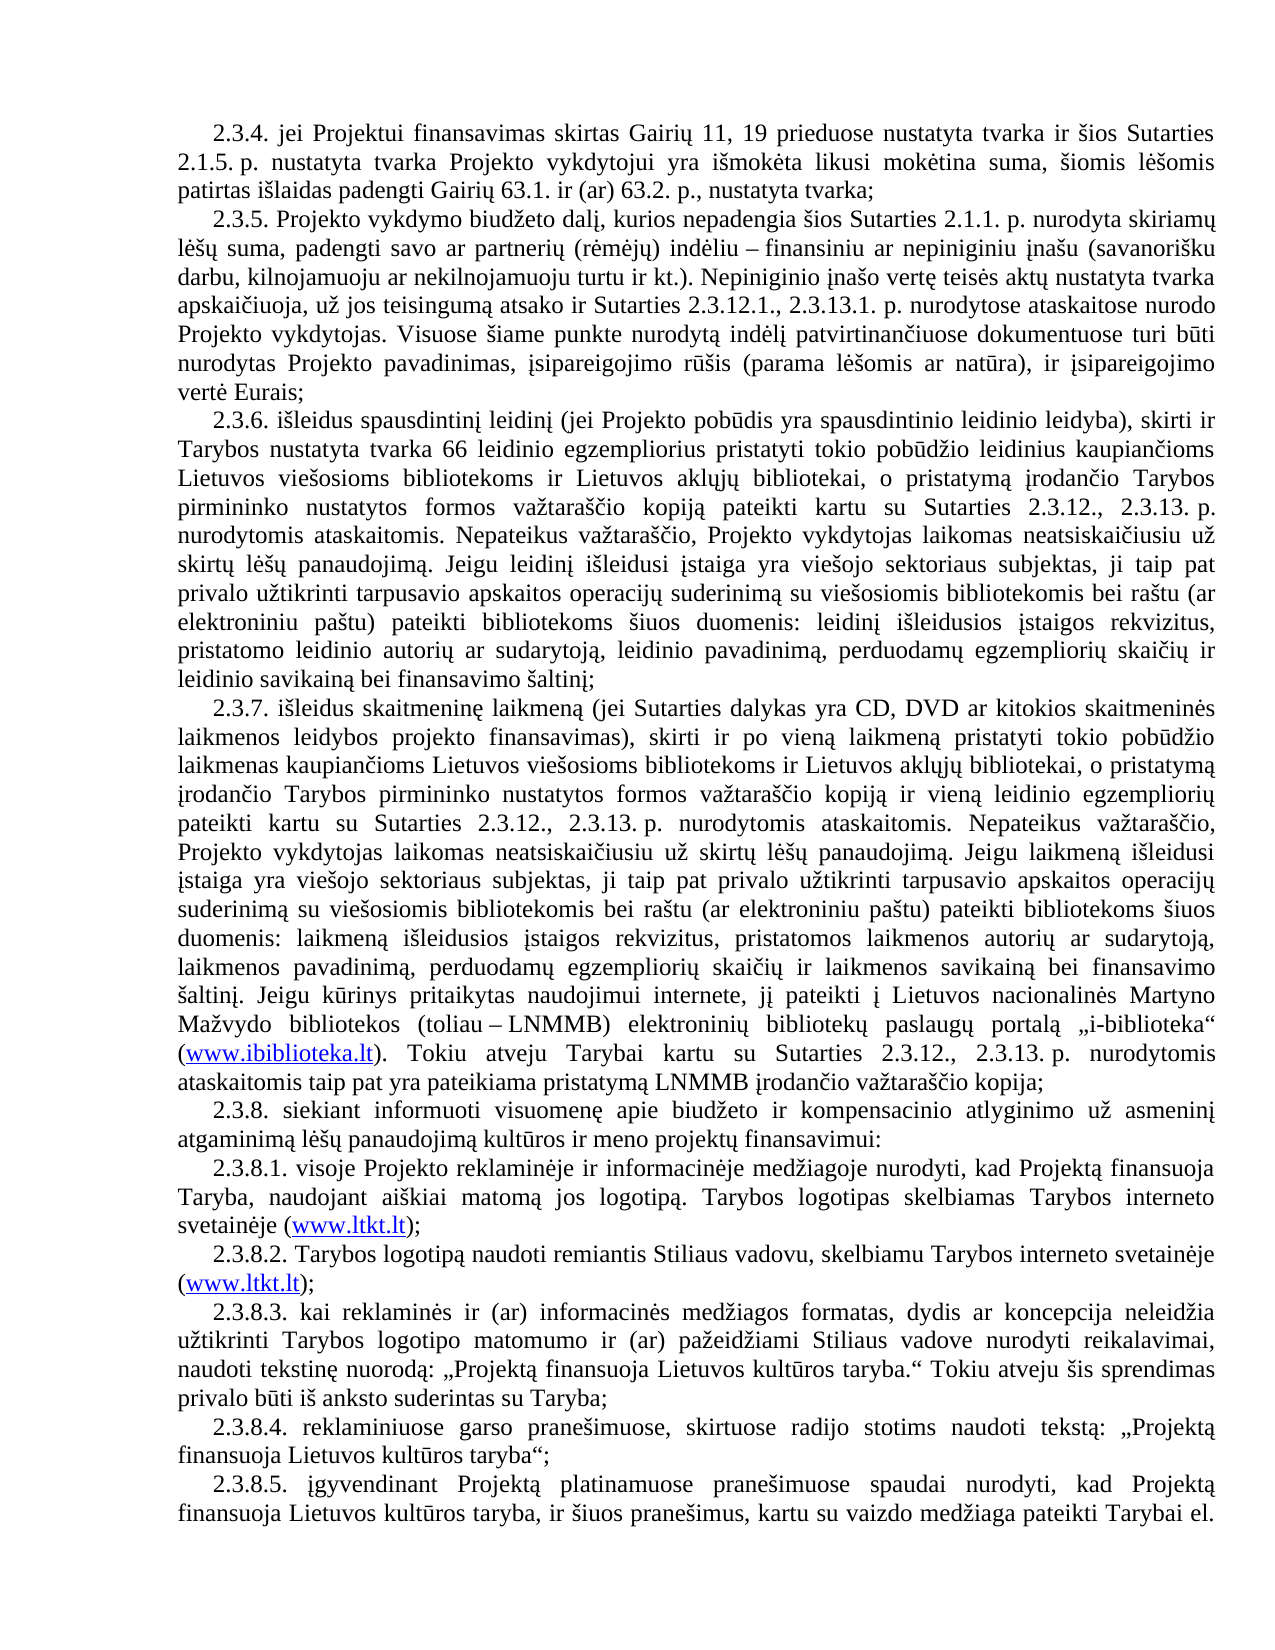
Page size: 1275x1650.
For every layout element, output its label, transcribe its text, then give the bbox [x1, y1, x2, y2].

text 2.3.8.3. kai reklaminės ir (ar) informacinės medžiagos formatas, dydis ar koncepcija neleidžia užtikrinti Tarybos logotipo matomumo ir (ar) pažeidžiami Stiliaus vadove nurodyti reikalavimai, naudoti tekstinę nuorodą: „Projektą finansuoja Lietuvos kultūros taryba.“ Tokiu atveju šis sprendimas privalo būti iš anksto suderintas su Taryba; [177, 1297, 1216, 1412]
text 2.3.5. Projekto vykdymo biudžeto dalį, kurios nepadengia šios Sutarties 2.1.1. p. nurodyta skiriamų lėšų suma, padengti savo ar partnerių (rėmėjų) indėliu – finansiniu ar nepiniginiu įnašu (savanorišku darbu, kilnojamuoju ar nekilnojamuoju turtu ir kt.). Nepiniginio įnašo vertę teisės aktų nustatyta tvarka apskaičiuoja, už jos teisingumą atsako ir Sutarties 2.3.12.1., 2.3.13.1. p. nurodytose ataskaitose nurodo Projekto vykdytojas. Visuose šiame punkte nurodytą indėlį patvirtinančiuose dokumentuose turi būti nurodytas Projekto pavadinimas, įsipareigojimo rūšis (parama lėšomis ar natūra), ir įsipareigojimo vertė Eurais; [177, 204, 1216, 406]
text 2.3.7. išleidus skaitmeninę laikmeną (jei Sutarties dalykas yra CD, DVD ar kitokios skaitmeninės laikmenos leidybos projekto finansavimas), skirti ir po vieną laikmeną pristatyti tokio pobūdžio laikmenas kaupiančioms Lietuvos viešosioms bibliotekoms ir Lietuvos aklųjų bibliotekai, o pristatymą įrodančio Tarybos pirmininko nustatytos formos važtaraščio kopiją ir vieną leidinio egzempliorių pateikti kartu su Sutarties 2.3.12., 2.3.13. p. nurodytomis ataskaitomis. Nepateikus važtaraščio, Projekto vykdytojas laikomas neatsiskaičiusiu už skirtų lėšų panaudojimą. Jeigu laikmeną išleidusi įstaiga yra viešojo sektoriaus subjektas, ji taip pat privalo užtikrinti tarpusavio apskaitos operacijų suderinimą su viešosiomis bibliotekomis bei raštu (ar elektroniniu paštu) pateikti bibliotekoms šiuos duomenis: laikmeną išleidusios įstaigos rekvizitus, pristatomos laikmenos autorių ar sudarytoją, laikmenos pavadinimą, perduodamų egzempliorių skaičių ir laikmenos savikainą bei finansavimo šaltinį. Jeigu kūrinys pritaikytas naudojimui internete, jį pateikti į Lietuvos nacionalinės Martyno Mažvydo bibliotekos (toliau – LNMMB) elektroninių bibliotekų paslaugų portalą „i-biblioteka“ (www.ibiblioteka.lt). Tokiu atveju Tarybai kartu su Sutarties 2.3.12., 2.3.13. p. nurodytomis ataskaitomis taip pat yra pateikiama pristatymą LNMMB įrodančio važtaraščio kopija; [177, 693, 1216, 1096]
text 2.3.8.2. Tarybos logotipą naudoti remiantis Stiliaus vadovu, skelbiamu Tarybos interneto svetainėje (www.ltkt.lt); [177, 1239, 1216, 1297]
text 2.3.8.5. įgyvendinant Projektą platinamuose pranešimuose spaudai nurodyti, kad Projektą finansuoja Lietuvos kultūros taryba, ir šiuos pranešimus, kartu su vaizdo medžiaga pateikti Tarybai el. [177, 1469, 1216, 1527]
text 2.3.4. jei Projektui finansavimas skirtas Gairių 11, 19 prieduose nustatyta tvarka ir šios Sutarties 2.1.5. p. nustatyta tvarka Projekto vykdytojui yra išmokėta likusi mokėtina suma, šiomis lėšomis patirtas išlaidas padengti Gairių 63.1. ir (ar) 63.2. p., nustatyta tvarka; [177, 118, 1216, 204]
text 2.3.8. siekiant informuoti visuomenę apie biudžeto ir kompensacinio atlyginimo už asmeninį atgaminimą lėšų panaudojimą kultūros ir meno projektų finansavimui: [177, 1096, 1216, 1153]
text 2.3.6. išleidus spausdintinį leidinį (jei Projekto pobūdis yra spausdintinio leidinio leidyba), skirti ir Tarybos nustatyta tvarka 66 leidinio egzempliorius pristatyti tokio pobūdžio leidinius kaupiančioms Lietuvos viešosioms bibliotekoms ir Lietuvos aklųjų bibliotekai, o pristatymą įrodančio Tarybos pirmininko nustatytos formos važtaraščio kopiją pateikti kartu su Sutarties 2.3.12., 2.3.13. p. nurodytomis ataskaitomis. Nepateikus važtaraščio, Projekto vykdytojas laikomas neatsiskaičiusiu už skirtų lėšų panaudojimą. Jeigu leidinį išleidusi įstaiga yra viešojo sektoriaus subjektas, ji taip pat privalo užtikrinti tarpusavio apskaitos operacijų suderinimą su viešosiomis bibliotekomis bei raštu (ar elektroniniu paštu) pateikti bibliotekoms šiuos duomenis: leidinį išleidusios įstaigos rekvizitus, pristatomo leidinio autorių ar sudarytoją, leidinio pavadinimą, perduodamų egzempliorių skaičių ir leidinio savikainą bei finansavimo šaltinį; [177, 406, 1216, 693]
text 2.3.8.4. reklaminiuose garso pranešimuose, skirtuose radijo stotims naudoti tekstą: „Projektą finansuoja Lietuvos kultūros taryba“; [177, 1412, 1216, 1469]
text 2.3.8.1. visoje Projekto reklaminėje ir informacinėje medžiagoje nurodyti, kad Projektą finansuoja Taryba, naudojant aiškiai matomą jos logotipą. Tarybos logotipas skelbiamas Tarybos interneto svetainėje (www.ltkt.lt); [177, 1153, 1216, 1239]
